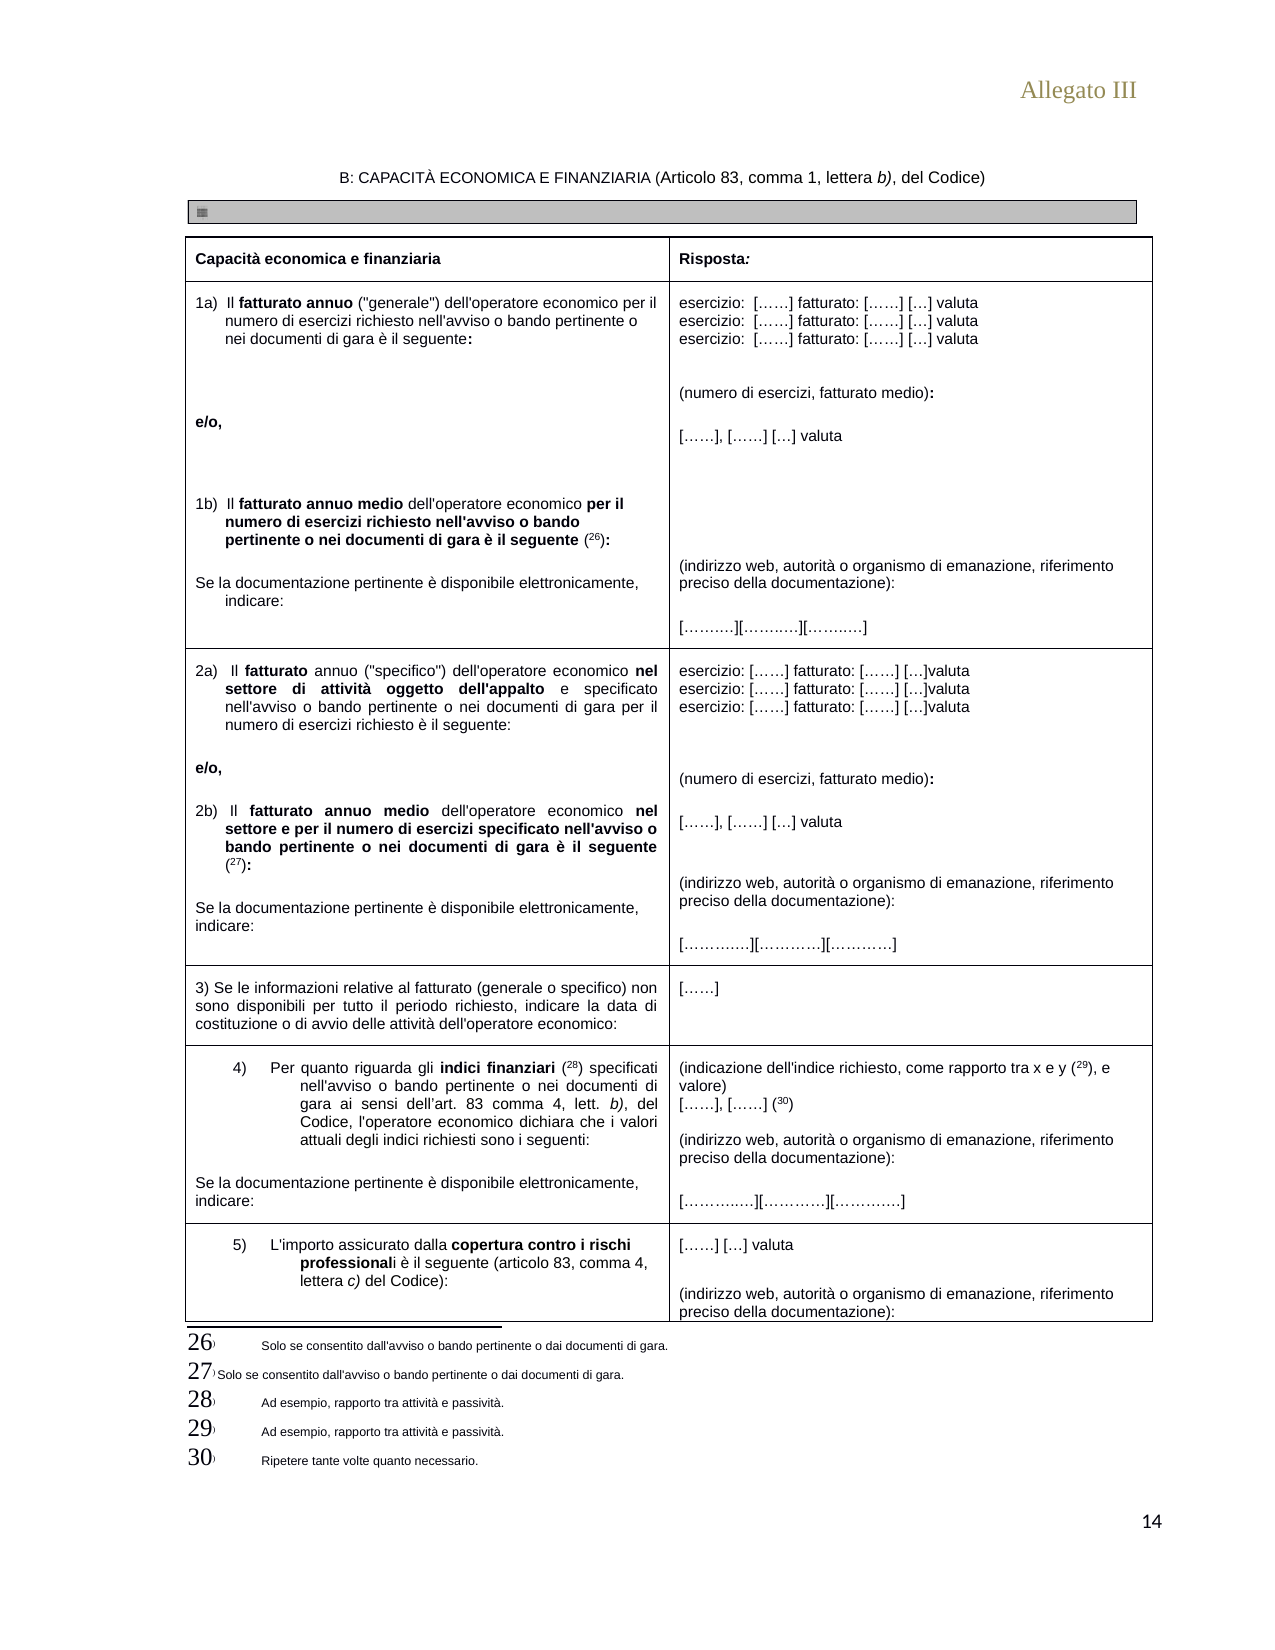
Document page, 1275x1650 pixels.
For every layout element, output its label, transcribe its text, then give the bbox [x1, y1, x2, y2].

table_cell 2a) Il fatturato annuo ("specifico") dell'operatore economico nel settore di attività oggetto dell'appalto e specificato nell'avviso o bando pertinente o nei documenti di gara per il numero di esercizi richiesto è il seguente: e/o, 2b) Il fatturato annuo medio dell'operatore economico nel settore e per il numero di esercizi specificato nell'avviso o bando pertinente o nei documenti di gara è il seguente (): Se la documentazione pertinente è disponibile elettronicamente, indicare: [186, 649, 669, 965]
table_cell (indicazione dell'indice richiesto, come rapporto tra x e y (), e valore) [……], [……] () (indirizzo web, autorità o organismo di emanazione, riferimento preciso della documentazione): [………..…][…………][……….…] [670, 1046, 1152, 1222]
table_cell [……] [670, 966, 1152, 1045]
table_cell 3) Se le informazioni relative al fatturato (generale o specifico) non sono disponibili per tutto il periodo richiesto, indicare la data di costituzione o di avvio delle attività dell'operatore economico: [186, 966, 669, 1045]
table_cell esercizio: [……] fatturato: [……] […]valuta esercizio: [……] fatturato: [……] […]valuta esercizio: [……] fatturato: [……] […]valuta (numero di esercizi, fatturato medio): [……], [……] […] valuta (indirizzo web, autorità o organismo di emanazione, riferimento preciso della documentazione): [……….…][…………][…………] [670, 649, 1152, 965]
table_header Capacità economica e finanziaria [186, 238, 669, 281]
table_header Risposta: [670, 238, 1152, 281]
table_cell [……] […] valuta (indirizzo web, autorità o organismo di emanazione, riferimento preciso della documentazione): [670, 1224, 1152, 1321]
table_cell esercizio: [……] fatturato: [……] […] valuta esercizio: [……] fatturato: [……] […] valuta esercizio: [……] fatturato: [……] […] valuta (numero di esercizi, fatturato medio): [……], [……] […] valuta (indirizzo web, autorità o organismo di emanazione, riferimento preciso della documentazione): […….…][……..…][……..…] [670, 282, 1152, 648]
text Tale Sezione è da compilare solo se le informazioni sono state richieste espressamente dall’amministrazione aggiudicatrice o dall’ente aggiudicatore nell’avviso o bando pertinente o nei documenti di gara. [189, 201, 1136, 223]
table_cell 1a) Il fatturato annuo ("generale") dell'operatore economico per il numero di esercizi richiesto nell'avviso o bando pertinente o nei documenti di gara è il seguente: e/o, 1b) Il fatturato annuo medio dell'operatore economico per il numero di esercizi richiesto nell'avviso o bando pertinente o nei documenti di gara è il seguente (): Se la documentazione pertinente è disponibile elettronicamente, indicare: [186, 282, 669, 648]
table_cell Per quanto riguarda gli indici finanziari () specificati nell'avviso o bando pertinente o nei documenti di gara ai sensi dell’art. 83 comma 4, lett. b), del Codice, l'operatore economico dichiara che i valori attuali degli indici richiesti sono i seguenti: Se la documentazione pertinente è disponibile elettronicamente, indicare: [186, 1046, 669, 1222]
table_cell L'importo assicurato dalla copertura contro i rischi professionali è il seguente (articolo 83, comma 4, lettera c) del Codice): [186, 1224, 669, 1321]
title B: Capacità economica e finanziaria (Articolo 83, comma 1, lettera b), del Codice) [187, 168, 1137, 187]
